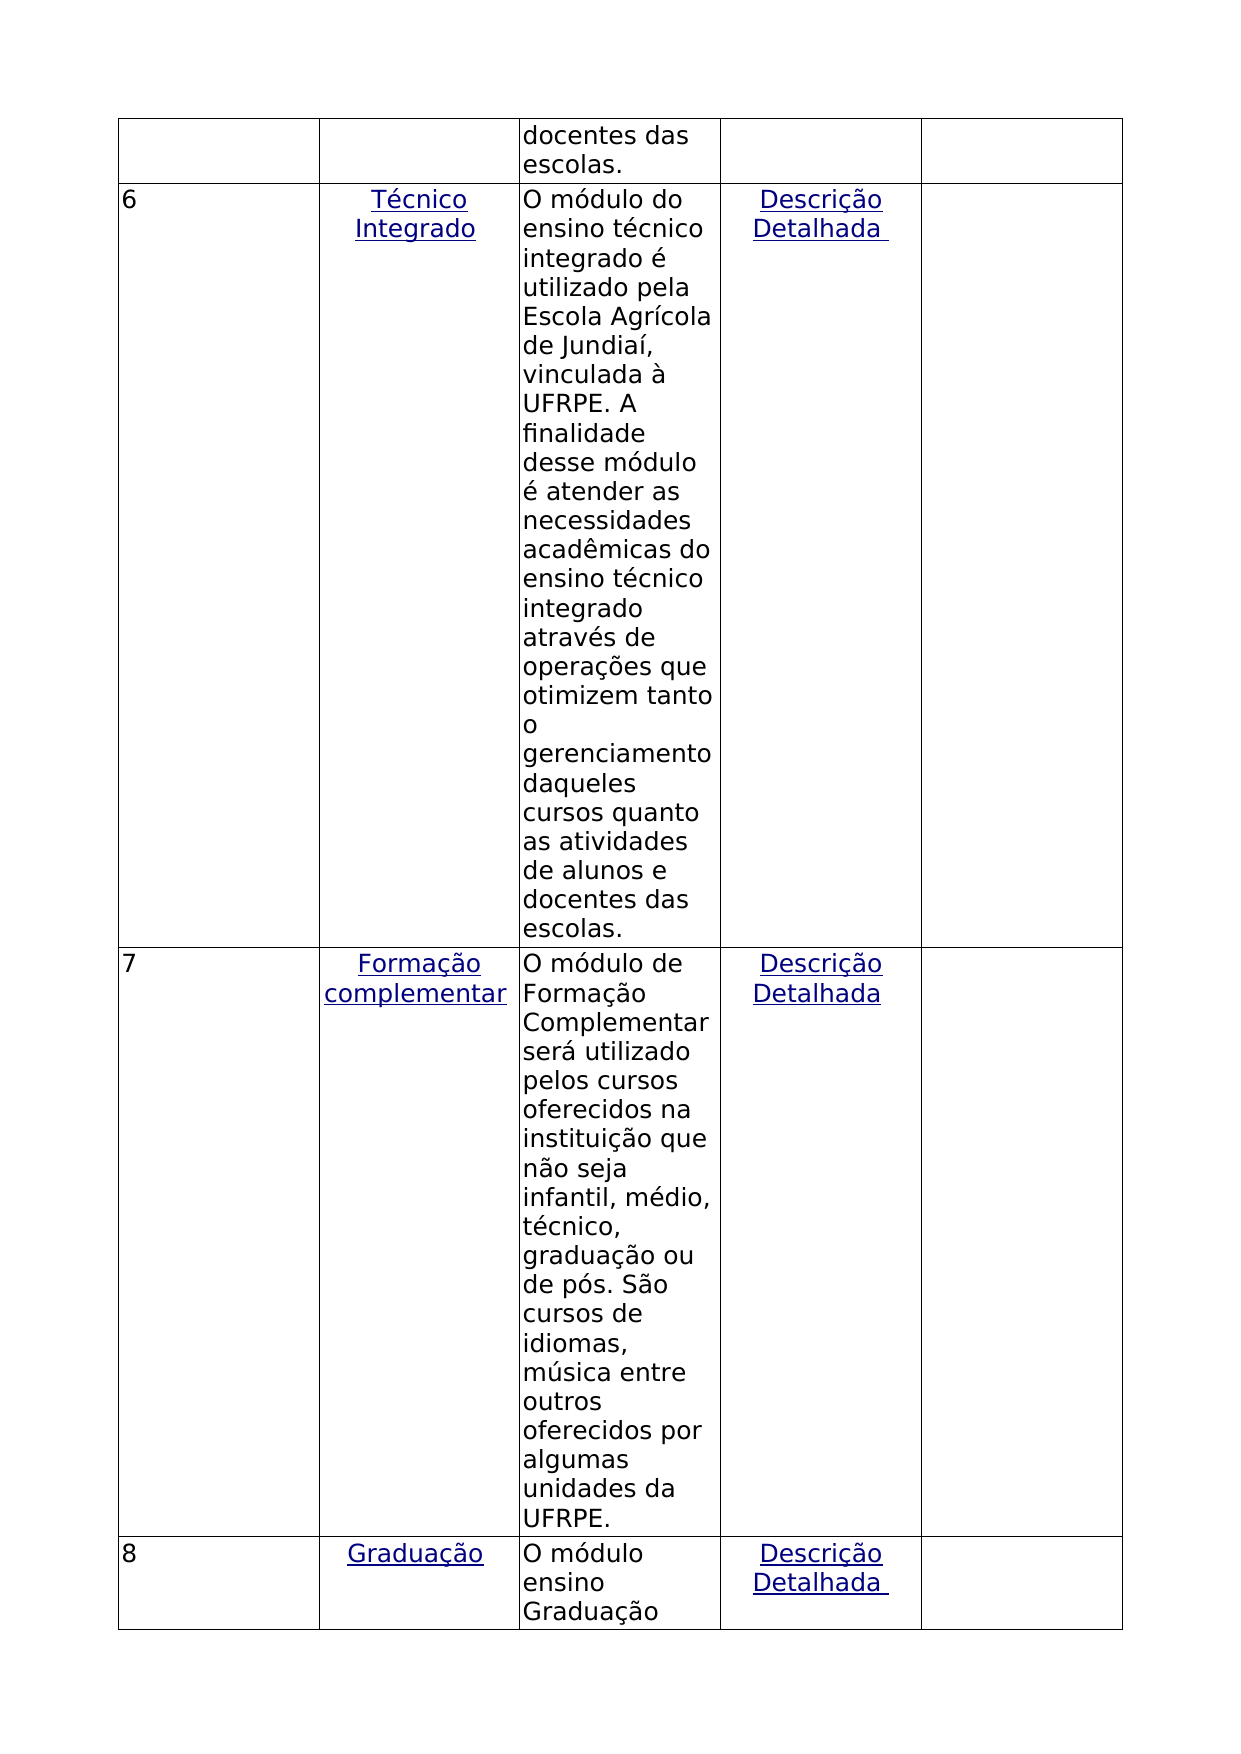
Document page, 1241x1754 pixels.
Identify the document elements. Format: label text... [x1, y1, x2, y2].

table_cell [922, 1537, 1122, 1629]
table_cell [922, 119, 1122, 182]
table_cell [922, 184, 1122, 947]
table_cell Descrição Detalhada [721, 948, 921, 1536]
table_cell Formação complementar [320, 948, 519, 1536]
table_cell Técnico Integrado [320, 184, 519, 947]
table_cell [320, 119, 519, 182]
table_cell [922, 948, 1122, 1536]
table_cell [721, 119, 921, 182]
table_cell Descrição Detalhada [721, 184, 921, 947]
table_cell [119, 119, 319, 182]
table_cell O módulo do ensino técnico integrado é utilizado pela Escola Agrícola de Jundiaí, vinculada à UFRPE. A finalidade desse módulo é atender as necessidades acadêmicas do ensino técnico integrado através de operações que otimizem tanto o gerenciamento daqueles cursos quanto as atividades de alunos e docentes das escolas. [520, 184, 720, 947]
table_cell 7 [119, 948, 319, 1536]
table_cell docentes das escolas. [520, 119, 720, 182]
table_cell Descrição Detalhada [721, 1537, 921, 1629]
table_cell 8 [119, 1537, 319, 1629]
table_cell 6 [119, 184, 319, 947]
table_cell O módulo ensino Graduação [520, 1537, 720, 1629]
table_cell Graduação [320, 1537, 519, 1629]
table_cell O módulo de Formação Complementar será utilizado pelos cursos oferecidos na instituição que não seja infantil, médio, técnico, graduação ou de pós. São cursos de idiomas, música entre outros oferecidos por algumas unidades da UFRPE. [520, 948, 720, 1536]
